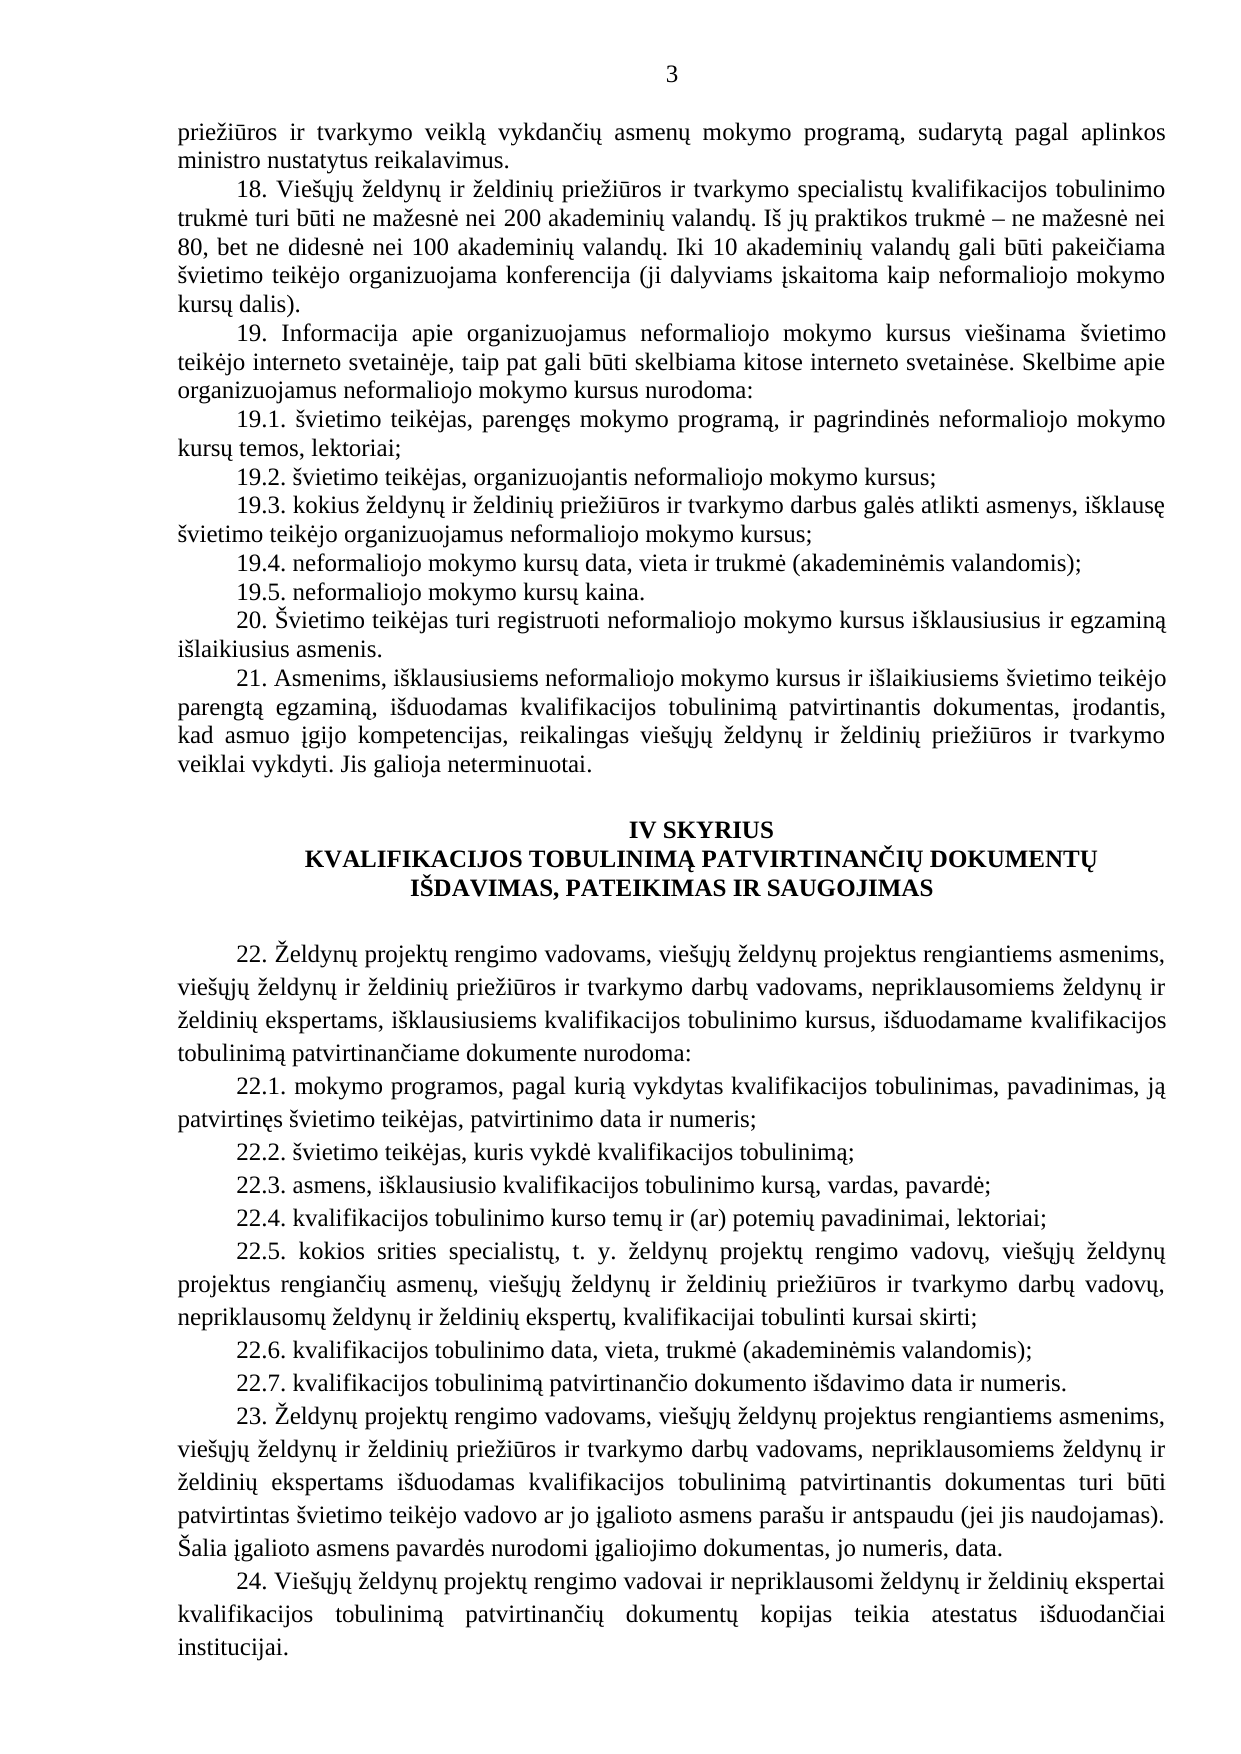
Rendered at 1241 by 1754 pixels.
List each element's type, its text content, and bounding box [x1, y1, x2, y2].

text 21. Asmenims, išklausiusiems neformaliojo mokymo kursus ir išlaikiusiems švietimo teikėjo parengtą egzaminą, išduodamas kvalifikacijos tobulinimą patvirtinantis dokumentas, įrodantis, kad asmuo įgijo kompetencijas, reikalingas viešųjų želdynų ir želdinių priežiūros ir tvarkymo veiklai vykdyti. Jis galioja neterminuotai. [177, 663, 1166, 778]
text 19.3. kokius želdynų ir želdinių priežiūros ir tvarkymo darbus galės atlikti asmenys, išklausę švietimo teikėjo organizuojamus neformaliojo mokymo kursus; [177, 490, 1166, 548]
text 22.2. švietimo teikėjas, kuris vykdė kvalifikacijos tobulinimą; [177, 1137, 1166, 1166]
text 19.1. švietimo teikėjas, parengęs mokymo programą, ir pagrindinės neformaliojo mokymo kursų temos, lektoriai; [177, 404, 1166, 462]
text 18. Viešųjų želdynų ir želdinių priežiūros ir tvarkymo specialistų kvalifikacijos tobulinimo trukmė turi būti ne mažesnė nei 200 akademinių valandų. Iš jų praktikos trukmė – ne mažesnė nei 80, bet ne didesnė nei 100 akademinių valandų. Iki 10 akademinių valandų gali būti pakeičiama švietimo teikėjo organizuojama konferencija (ji dalyviams įskaitoma kaip neformaliojo mokymo kursų dalis). [177, 174, 1166, 318]
text 19.2. švietimo teikėjas, organizuojantis neformaliojo mokymo kursus; [177, 462, 1166, 490]
text 22.5. kokios srities specialistų, t. y. želdynų projektų rengimo vadovų, viešųjų želdynų projektus rengiančių asmenų, viešųjų želdynų ir želdinių priežiūros ir tvarkymo darbų vadovų, nepriklausomų želdynų ir želdinių ekspertų, kvalifikacijai tobulinti kursai skirti; [177, 1236, 1166, 1331]
text 24. Viešųjų želdynų projektų rengimo vadovai ir nepriklausomi želdynų ir želdinių ekspertai kvalifikacijos tobulinimą patvirtinančių dokumentų kopijas teikia atestatus išduodančiai institucijai. [177, 1566, 1166, 1661]
text 19.4. neformaliojo mokymo kursų data, vieta ir trukmė (akademinėmis valandomis); [177, 548, 1166, 577]
text 22.3. asmens, išklausiusio kvalifikacijos tobulinimo kursą, vardas, pavardė; [177, 1170, 1166, 1199]
text 22.7. kvalifikacijos tobulinimą patvirtinančio dokumento išdavimo data ir numeris. [177, 1368, 1166, 1397]
text priežiūros ir tvarkymo veiklą vykdančių asmenų mokymo programą, sudarytą pagal aplinkos ministro nustatytus reikalavimus. [177, 117, 1166, 174]
text 23. Želdynų projektų rengimo vadovams, viešųjų želdynų projektus rengiantiems asmenims, viešųjų želdynų ir želdinių priežiūros ir tvarkymo darbų vadovams, nepriklausomiems želdynų ir želdinių ekspertams išduodamas kvalifikacijos tobulinimą patvirtinantis dokumentas turi būti patvirtintas švietimo teikėjo vadovo ar jo įgalioto asmens parašu ir antspaudu (jei jis naudojamas). Šalia įgalioto asmens pavardės nurodomi įgaliojimo dokumentas, jo numeris, data. [177, 1401, 1166, 1562]
text 20. Švietimo teikėjas turi registruoti neformaliojo mokymo kursus išklausiusius ir egzaminą išlaikiusius asmenis. [177, 605, 1166, 663]
text 19. Informacija apie organizuojamus neformaliojo mokymo kursus viešinama švietimo teikėjo interneto svetainėje, taip pat gali būti skelbiama kitose interneto svetainėse. Skelbime apie organizuojamus neformaliojo mokymo kursus nurodoma: [177, 318, 1166, 404]
text KVALIFIKACIJOS TOBULINIMĄ PATVIRTINANČIŲ DOKUMENTŲ IŠDAVIMAS, PATEIKIMAS IR SAUGOJIMAS [177, 844, 1166, 902]
text 22.1. mokymo programos, pagal kurią vykdytas kvalifikacijos tobulinimas, pavadinimas, ją patvirtinęs švietimo teikėjas, patvirtinimo data ir numeris; [177, 1071, 1166, 1133]
text 22. Želdynų projektų rengimo vadovams, viešųjų želdynų projektus rengiantiems asmenims, viešųjų želdynų ir želdinių priežiūros ir tvarkymo darbų vadovams, nepriklausomiems želdynų ir želdinių ekspertams, išklausiusiems kvalifikacijos tobulinimo kursus, išduodamame kvalifikacijos tobulinimą patvirtinančiame dokumente nurodoma: [177, 939, 1166, 1067]
text IV SKYRIUS [177, 815, 1166, 844]
text 22.6. kvalifikacijos tobulinimo data, vieta, trukmė (akademinėmis valandomis); [177, 1335, 1166, 1364]
text 19.5. neformaliojo mokymo kursų kaina. [177, 577, 1166, 605]
text 22.4. kvalifikacijos tobulinimo kurso temų ir (ar) potemių pavadinimai, lektoriai; [177, 1203, 1166, 1232]
